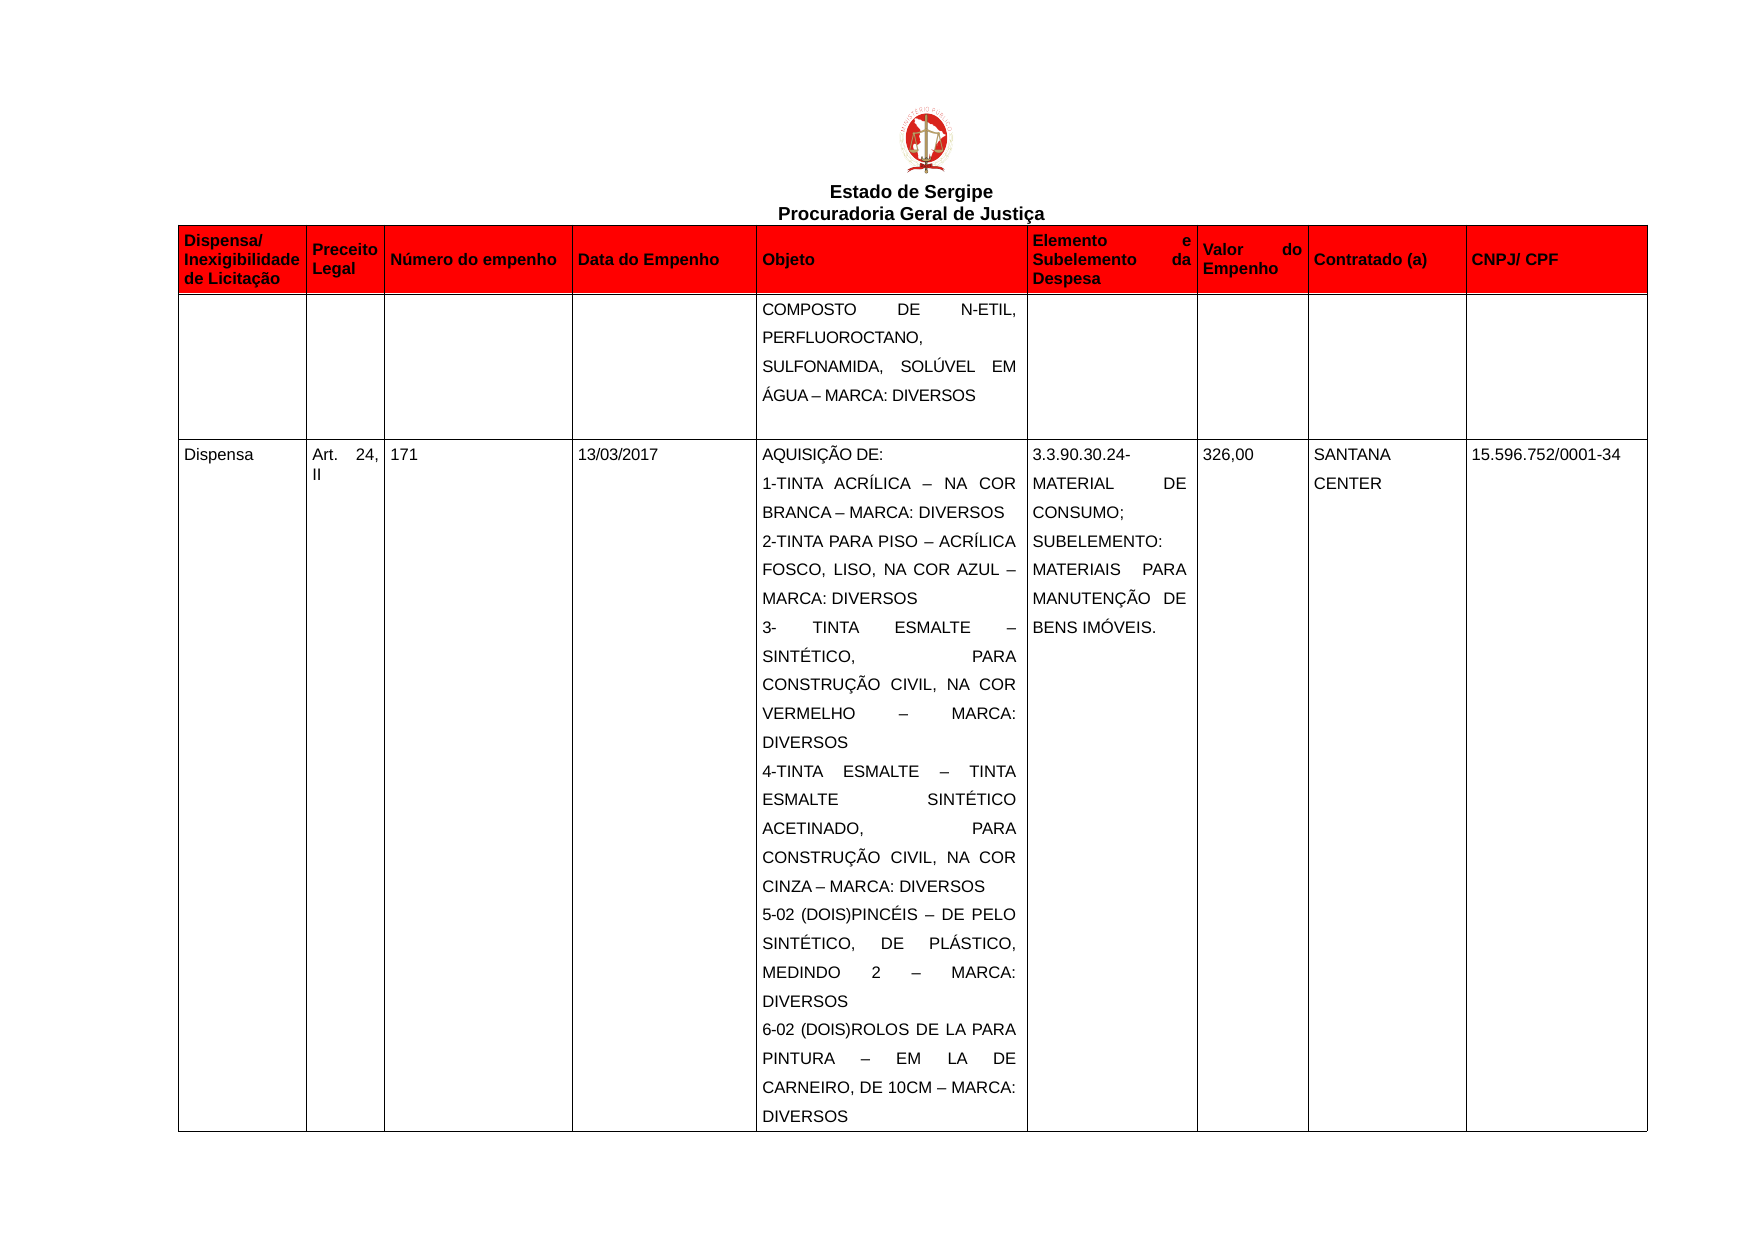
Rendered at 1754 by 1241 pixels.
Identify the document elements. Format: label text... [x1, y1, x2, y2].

table_cell Dispensa [179, 440, 306, 1131]
table_cell [1309, 295, 1466, 439]
table_header CNPJ/ CPF [1467, 226, 1647, 293]
table_header Valor do Empenho [1198, 226, 1308, 293]
table_cell [179, 295, 306, 439]
table_cell AQUISIÇÃO DE: 1-TINTA ACRÍLICA – NA COR BRANCA – MARCA: DIVERSOS 2-TINTA PARA PISO – ACRÍLICA FOSCO, LISO, NA COR AZUL – MARCA: DIVERSOS 3- TINTA ESMALTE – SINTÉTICO, PARA CONSTRUÇÃO CIVIL, NA COR VERMELHO – MARCA: DIVERSOS 4-TINTA ESMALTE – TINTA ESMALTE SINTÉTICO ACETINADO, PARA CONSTRUÇÃO CIVIL, NA COR CINZA – MARCA: DIVERSOS 5-02 (DOIS)PINCÉIS – DE PELO SINTÉTICO, DE PLÁSTICO, MEDINDO 2 – MARCA: DIVERSOS 6-02 (DOIS)ROLOS DE LA PARA PINTURA – EM LA DE CARNEIRO, DE 10CM – MARCA: DIVERSOS [757, 440, 1027, 1131]
table_cell 171 [385, 440, 572, 1131]
table_cell COMPOSTO DE N-ETIL, PERFLUOROCTANO, SULFONAMIDA, SOLÚVEL EM ÁGUA – MARCA: DIVERSOS [757, 295, 1027, 439]
table_cell [307, 295, 384, 439]
table_cell SANTANA CENTER [1309, 440, 1466, 1131]
table_cell [1198, 295, 1308, 439]
table_cell 15.596.752/0001-34 [1467, 440, 1647, 1131]
table_cell 13/03/2017 [573, 440, 756, 1131]
table_cell [573, 295, 756, 439]
table_header Dispensa/Inexigibilidade de Licitação [179, 226, 306, 293]
table_cell Art. 24, II [307, 440, 384, 1131]
table_cell [385, 295, 572, 439]
table_header Número do empenho [385, 226, 572, 293]
table_header Contratado (a) [1309, 226, 1466, 293]
table_header Objeto [757, 226, 1027, 293]
table_header Elemento e Subelemento da Despesa [1028, 226, 1197, 293]
table_cell [1028, 295, 1197, 439]
table_header Data do Empenho [573, 226, 756, 293]
table_cell 326,00 [1198, 440, 1308, 1131]
table_cell [1467, 295, 1647, 439]
table_header Preceito Legal [307, 226, 384, 293]
table_cell 3.3.90.30.24-MATERIAL DE CONSUMO; SUBELEMENTO: MATERIAIS PARA MANUTENÇÃO DE BENS IMÓVEIS. [1028, 440, 1197, 1131]
